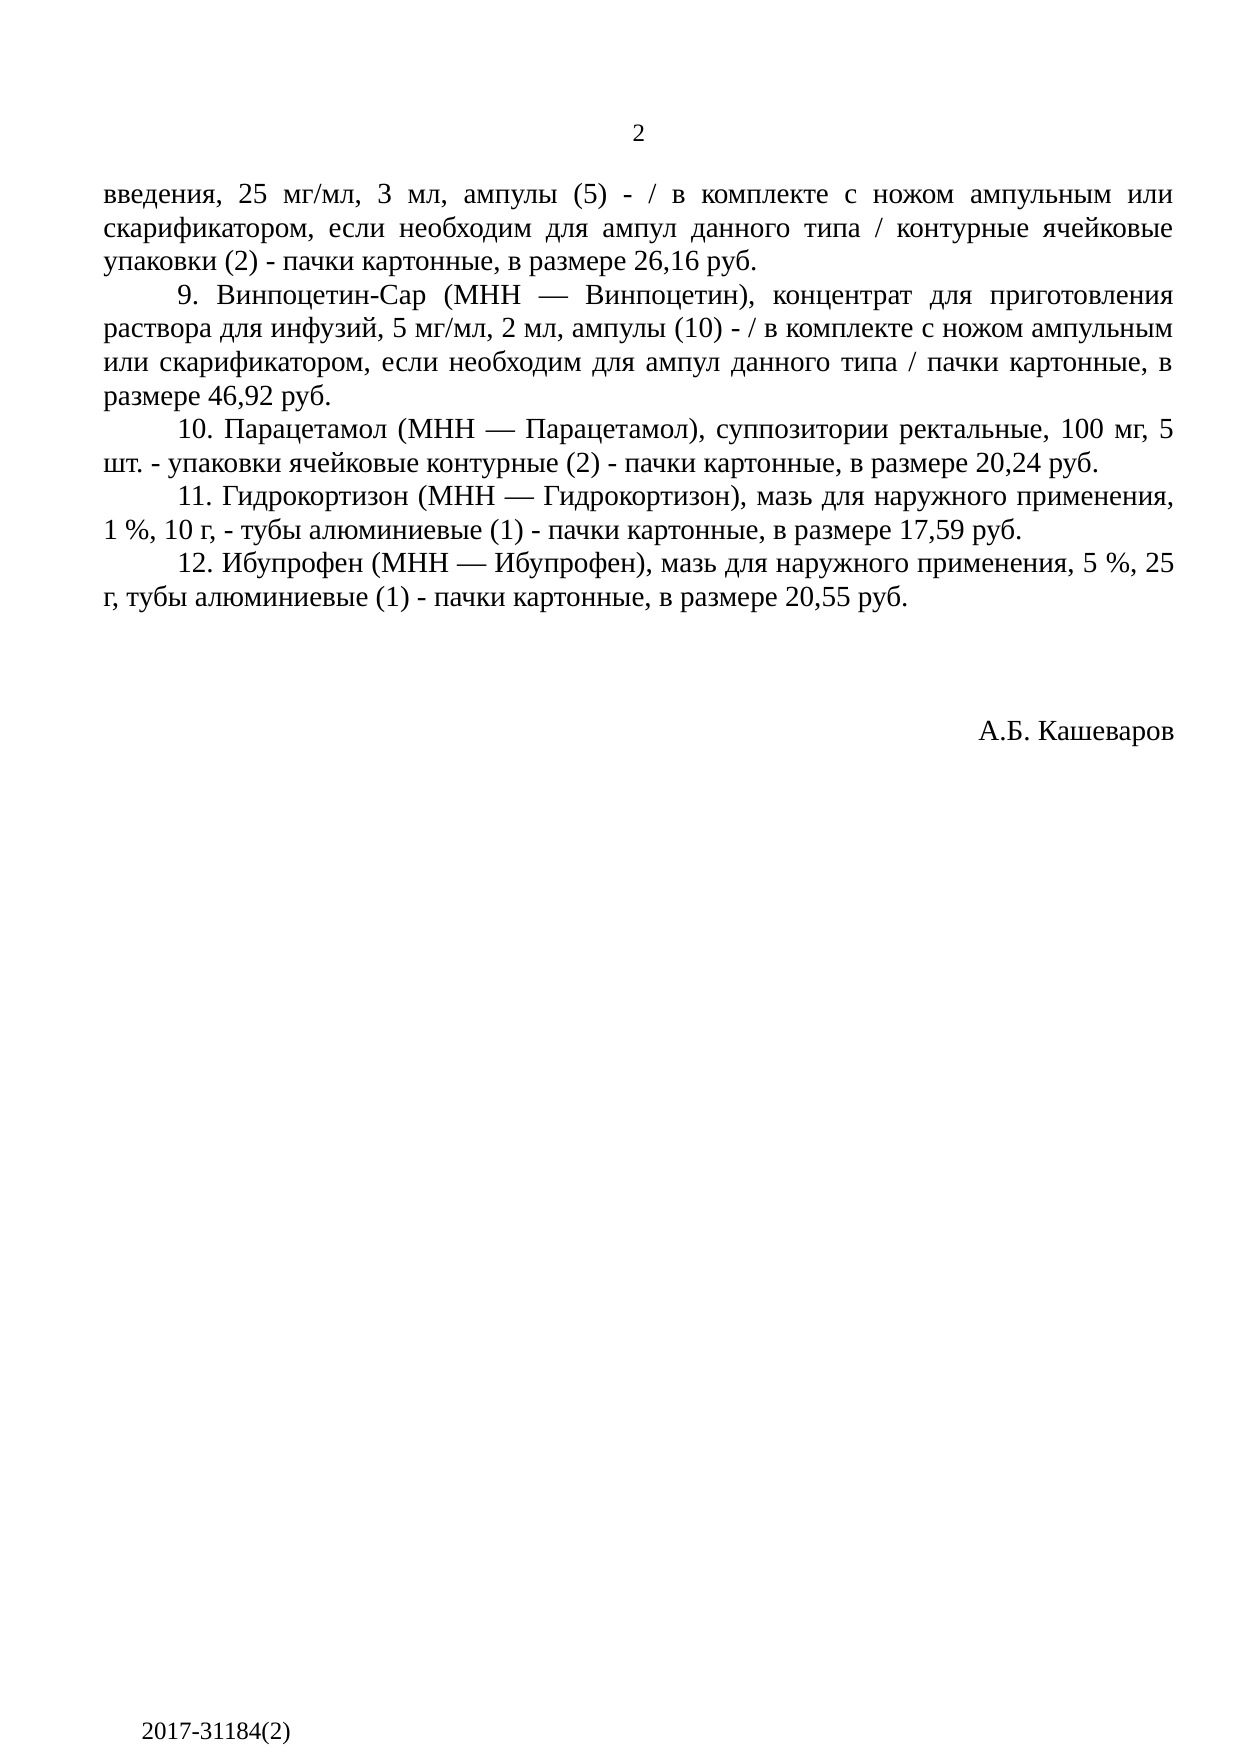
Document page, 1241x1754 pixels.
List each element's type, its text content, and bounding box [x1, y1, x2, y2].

text 11. Гидрокортизон (МНН — Гидрокортизон), мазь для наружного применения, 1 %, 10 г, - тубы алюминиевые (1) - пачки картонные, в размере 17,59 руб. [103, 478, 1174, 545]
text А.Б. Кашеваров [103, 713, 1174, 747]
text 10. Парацетамол (МНН — Парацетамол), суппозитории ректальные, 100 мг, 5 шт. - упаковки ячейковые контурные (2) - пачки картонные, в размере 20,24 руб. [103, 411, 1174, 478]
text введения, 25 мг/мл, 3 мл, ампулы (5) - / в комплекте с ножом ампульным или скарификатором, если необходим для ампул данного типа / контурные ячейковые упаковки (2) - пачки картонные, в размере 26,16 руб. [103, 176, 1174, 277]
text 12. Ибупрофен (МНН — Ибупрофен), мазь для наружного применения, 5 %, 25 г, тубы алюминиевые (1) - пачки картонные, в размере 20,55 руб. [103, 545, 1174, 612]
text 9. Винпоцетин-Сар (МНН — Винпоцетин), концентрат для приготовления раствора для инфузий, 5 мг/мл, 2 мл, ампулы (10) - / в комплекте с ножом ампульным или скарификатором, если необходим для ампул данного типа / пачки картонные, в размере 46,92 руб. [103, 277, 1174, 411]
